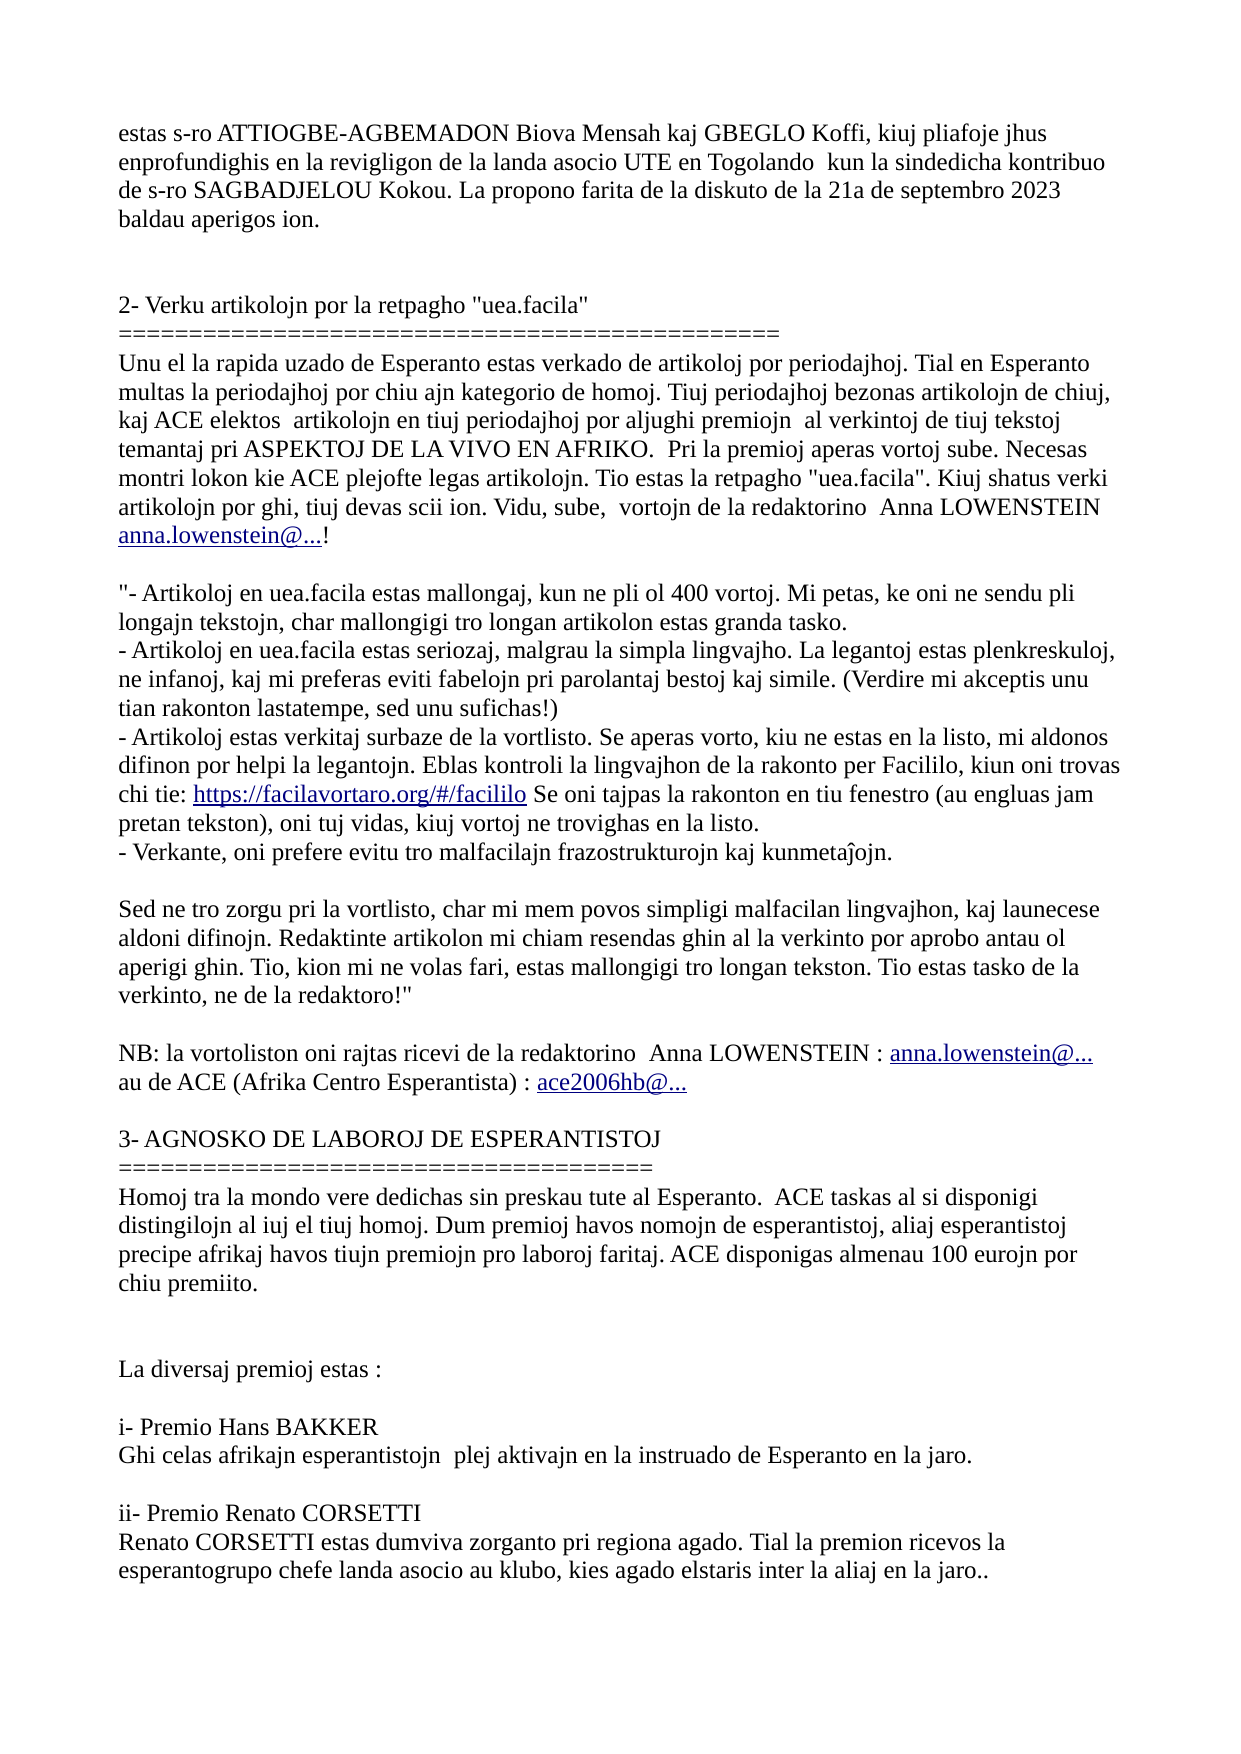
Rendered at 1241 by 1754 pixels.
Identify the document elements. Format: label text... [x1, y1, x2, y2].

text estas s-ro ATTIOGBE-AGBEMADON Biova Mensah kaj GBEGLO Koffi, kiuj pliafoje jhus enprofundighis en la revigligon de la landa asocio UTE en Togolando kun la sindedicha kontribuo de s-ro SAGBADJELOU Kokou. La propono farita de la diskuto de la 21a de septembro 2023 baldau aperigos ion. 2- Verku artikolojn por la retpagho "uea.facila" =============================================== Unu el la rapida uzado de Esperanto estas verkado de artikoloj por periodajhoj. Tial en Esperanto multas la periodajhoj por chiu ajn kategorio de homoj. Tiuj periodajhoj bezonas artikolojn de chiuj, kaj ACE elektos artikolojn en tiuj periodajhoj por aljughi premiojn al verkintoj de tiuj tekstoj temantaj pri ASPEKTOJ DE LA VIVO EN AFRIKO. Pri la premioj aperas vortoj sube. Necesas montri lokon kie ACE plejofte legas artikolojn. Tio estas la retpagho "uea.facila". Kiuj shatus verki artikolojn por ghi, tiuj devas scii ion. Vidu, sube, vortojn de la redaktorino Anna LOWENSTEIN anna.lowenstein@...! "- Artikoloj en uea.facila estas mallongaj, kun ne pli ol 400 vortoj. Mi petas, ke oni ne sendu pli longajn tekstojn, char mallongigi tro longan artikolon estas granda tasko. - Artikoloj en uea.facila estas seriozaj, malgrau la simpla lingvajho. La legantoj estas plenkreskuloj, ne infanoj, kaj mi preferas eviti fabelojn pri parolantaj bestoj kaj simile. (Verdire mi akceptis unu tian rakonton lastatempe, sed unu sufichas!) - Artikoloj estas verkitaj surbaze de la vortlisto. Se aperas vorto, kiu ne estas en la listo, mi aldonos difinon por helpi la legantojn. Eblas kontroli la lingvajhon de la rakonto per Facililo, kiun oni trovas chi tie: https://facilavortaro.org/#/facililo Se oni tajpas la rakonton en tiu fenestro (au engluas jam pretan tekston), oni tuj vidas, kiuj vortoj ne trovighas en la listo. - Verkante, oni prefere evitu tro malfacilajn frazostrukturojn kaj kunmetaĵojn. Sed ne tro zorgu pri la vortlisto, char mi mem povos simpligi malfacilan lingvajhon, kaj launecese aldoni difinojn. Redaktinte artikolon mi chiam resendas ghin al la verkinto por aprobo antau ol aperigi ghin. Tio, kion mi ne volas fari, estas mallongigi tro longan tekston. Tio estas tasko de la verkinto, ne de la redaktoro!" NB: la vortoliston oni rajtas ricevi de la redaktorino Anna LOWENSTEIN : anna.lowenstein@... au de ACE (Afrika Centro Esperantista) : ace2006hb@... 3- AGNOSKO DE LABOROJ DE ESPERANTISTOJ ====================================== Homoj tra la mondo vere dedichas sin preskau tute al Esperanto. ACE taskas al si disponigi distingilojn al iuj el tiuj homoj. Dum premioj havos nomojn de esperantistoj, aliaj esperantistoj precipe afrikaj havos tiujn premiojn pro laboroj faritaj. ACE disponigas almenau 100 eurojn por chiu premiito. La diversaj premioj estas : i- Premio Hans BAKKER Ghi celas afrikajn esperantistojn plej aktivajn en la instruado de Esperanto en la jaro. ii- Premio Renato CORSETTI Renato CORSETTI estas dumviva zorganto pri regiona agado. Tial la premion ricevos la esperantogrupo chefe landa asocio au klubo, kies agado elstaris inter la aliaj en la jaro.. [118, 118, 1122, 1613]
